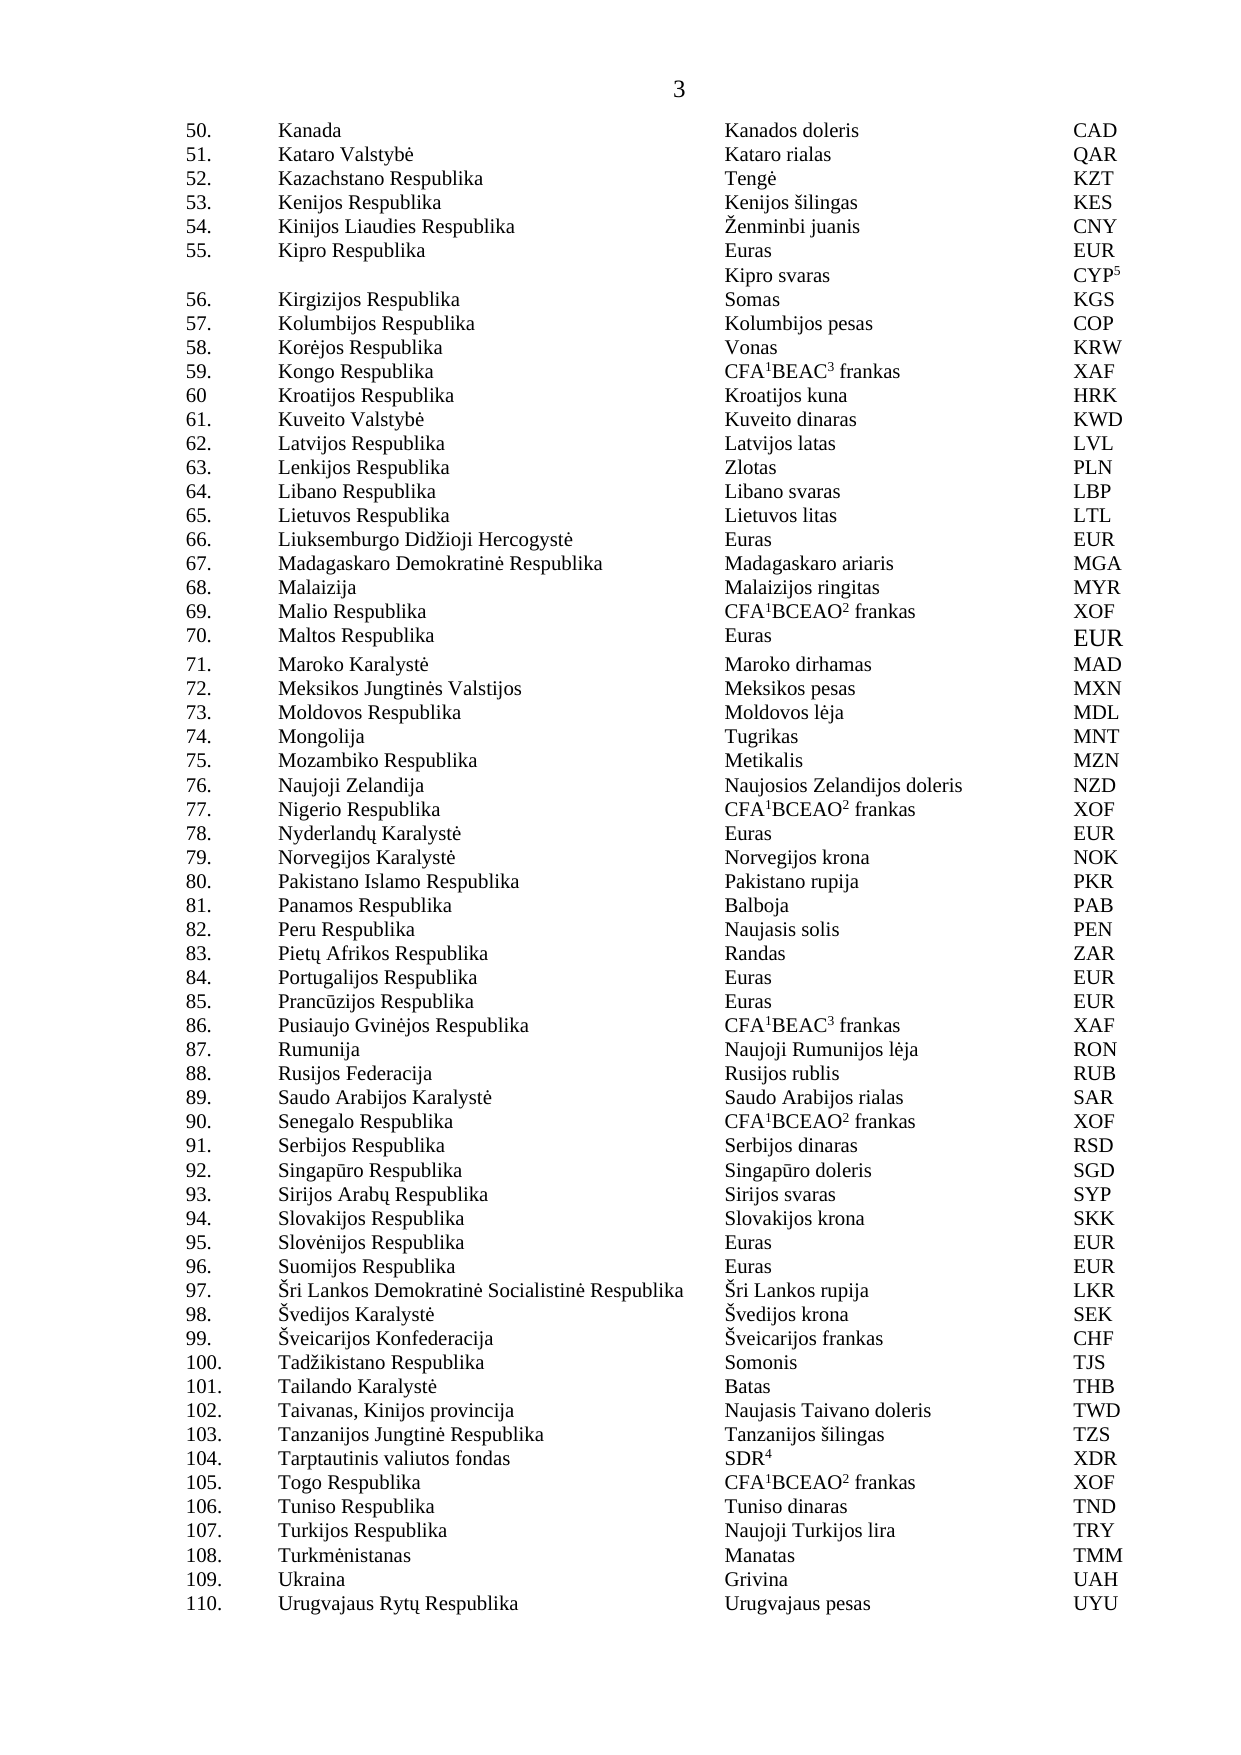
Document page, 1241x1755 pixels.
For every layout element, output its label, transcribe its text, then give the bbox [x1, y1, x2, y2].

table_cell 78. [181, 821, 274, 845]
table_cell 84. [181, 965, 274, 989]
table_cell Nyderlandų Karalystė [274, 821, 720, 845]
table_cell Kenijos šilingas [720, 190, 1069, 214]
table_cell EUR [1069, 1230, 1185, 1254]
table_cell 98. [181, 1302, 274, 1326]
table_cell Norvegijos Karalystė [274, 845, 720, 869]
table_cell RSD [1069, 1134, 1185, 1157]
table_cell Madagaskaro Demokratinė Respublika [274, 551, 720, 575]
table_cell Pakistano Islamo Respublika [274, 869, 720, 893]
table_cell Serbijos Respublika [274, 1134, 720, 1157]
table_cell Šri Lankos rupija [720, 1278, 1069, 1302]
table_cell Randas [720, 941, 1069, 965]
table_cell Pusiaujo Gvinėjos Respublika [274, 1013, 720, 1037]
table_cell ZAR [1069, 941, 1185, 965]
table_cell Kataro rialas [720, 142, 1069, 166]
table_cell 86. [181, 1013, 274, 1037]
table_cell 65. [181, 503, 274, 527]
table_cell Euras [720, 989, 1069, 1013]
table_cell RUB [1069, 1061, 1185, 1085]
table_cell Kinijos Liaudies Respublika [274, 214, 720, 238]
table_cell 77. [181, 797, 274, 821]
table_cell Malio Respublika [274, 599, 720, 623]
table_cell Tanzanijos Jungtinė Respublika [274, 1422, 720, 1446]
table_cell CAD [1069, 118, 1185, 142]
table_cell Naujasis solis [720, 917, 1069, 941]
table_cell 85. [181, 989, 274, 1013]
table_cell 79. [181, 845, 274, 869]
table_cell MAD [1069, 652, 1185, 676]
table_cell Saudo Arabijos Karalystė [274, 1085, 720, 1109]
table_cell Urugvajaus pesas [720, 1591, 1069, 1615]
table_cell 93. [181, 1182, 274, 1206]
table_cell Kenijos Respublika [274, 190, 720, 214]
table_cell Tugrikas [720, 724, 1069, 748]
table_cell Turkijos Respublika [274, 1519, 720, 1542]
table_cell Malaizijos ringitas [720, 575, 1069, 599]
table_cell 101. [181, 1374, 274, 1398]
table_cell Moldovos lėja [720, 700, 1069, 724]
table_cell SYP [1069, 1182, 1185, 1206]
table_cell 57. [181, 311, 274, 335]
table_cell Portugalijos Respublika [274, 965, 720, 989]
table_cell Serbijos dinaras [720, 1134, 1069, 1157]
table_cell 107. [181, 1519, 274, 1542]
table_cell TJS [1069, 1350, 1185, 1374]
table_cell Madagaskaro ariaris [720, 551, 1069, 575]
table_cell 76. [181, 773, 274, 797]
table_cell 99. [181, 1326, 274, 1350]
table_cell Manatas [720, 1543, 1069, 1567]
table_cell Prancūzijos Respublika [274, 989, 720, 1013]
table_cell 60 [181, 383, 274, 407]
table_cell TWD [1069, 1398, 1185, 1422]
table_cell Kroatijos Respublika [274, 383, 720, 407]
table_cell CFA1BCEAO2 frankas [720, 1109, 1069, 1133]
table_cell Nigerio Respublika [274, 797, 720, 821]
table_cell Rusijos Federacija [274, 1061, 720, 1085]
table_cell Balboja [720, 893, 1069, 917]
table_cell Kolumbijos Respublika [274, 311, 720, 335]
table_cell Singapūro Respublika [274, 1158, 720, 1182]
table_cell EUR CYP5 [1069, 239, 1185, 287]
table_cell 71. [181, 652, 274, 676]
table_cell Turkmėnistanas [274, 1543, 720, 1567]
table_cell Moldovos Respublika [274, 700, 720, 724]
table_cell Panamos Respublika [274, 893, 720, 917]
table_cell Tuniso dinaras [720, 1494, 1069, 1518]
table_cell 75. [181, 749, 274, 772]
table_cell Grivina [720, 1567, 1069, 1591]
table_cell Slovakijos Respublika [274, 1206, 720, 1230]
table_cell TMM [1069, 1543, 1185, 1567]
table_cell 56. [181, 287, 274, 311]
table_cell 55. [181, 239, 274, 287]
table_cell MZN [1069, 749, 1185, 772]
table_cell KES [1069, 190, 1185, 214]
table_cell Rumunija [274, 1037, 720, 1061]
table_cell Euras [720, 821, 1069, 845]
table_cell Slovėnijos Respublika [274, 1230, 720, 1254]
table_cell 69. [181, 599, 274, 623]
table_cell TRY [1069, 1519, 1185, 1542]
table_cell Meksikos pesas [720, 676, 1069, 700]
table_cell Kongo Respublika [274, 359, 720, 383]
table_cell Lenkijos Respublika [274, 455, 720, 479]
table_cell 53. [181, 190, 274, 214]
table_cell 87. [181, 1037, 274, 1061]
table_cell Suomijos Respublika [274, 1254, 720, 1278]
table_cell Kuveito Valstybė [274, 407, 720, 431]
table_cell Tarptautinis valiutos fondas [274, 1446, 720, 1470]
table_cell Somonis [720, 1350, 1069, 1374]
table_cell 82. [181, 917, 274, 941]
table_cell 73. [181, 700, 274, 724]
table_cell 74. [181, 724, 274, 748]
table_cell MNT [1069, 724, 1185, 748]
table_cell EUR [1069, 821, 1185, 845]
table_cell CFA1BCEAO2 frankas [720, 599, 1069, 623]
table_cell Taivanas, Kinijos provincija [274, 1398, 720, 1422]
table_cell Šveicarijos Konfederacija [274, 1326, 720, 1350]
table_cell CFA1BEAC3 frankas [720, 359, 1069, 383]
table_cell Mozambiko Respublika [274, 749, 720, 772]
table_cell XAF [1069, 1013, 1185, 1037]
table_cell 59. [181, 359, 274, 383]
table_cell 88. [181, 1061, 274, 1085]
table_cell Norvegijos krona [720, 845, 1069, 869]
table_cell Šri Lankos Demokratinė Socialistinė Respublika [274, 1278, 720, 1302]
table_cell Maroko Karalystė [274, 652, 720, 676]
table_cell Pietų Afrikos Respublika [274, 941, 720, 965]
table_cell CNY [1069, 214, 1185, 238]
table_cell UYU [1069, 1591, 1185, 1615]
table_cell PAB [1069, 893, 1185, 917]
table_cell Malaizija [274, 575, 720, 599]
table_cell 80. [181, 869, 274, 893]
table_cell NZD [1069, 773, 1185, 797]
table_cell Naujoji Turkijos lira [720, 1519, 1069, 1542]
table_cell KRW [1069, 335, 1185, 359]
table_cell 90. [181, 1109, 274, 1133]
table_cell Naujoji Rumunijos lėja [720, 1037, 1069, 1061]
table_cell Euras [720, 965, 1069, 989]
table_cell Singapūro doleris [720, 1158, 1069, 1182]
table_cell RON [1069, 1037, 1185, 1061]
table_cell Libano svaras [720, 479, 1069, 503]
table_cell LTL [1069, 503, 1185, 527]
table_cell Naujosios Zelandijos doleris [720, 773, 1069, 797]
table_cell EUR [1069, 624, 1185, 652]
table_cell Naujasis Taivano doleris [720, 1398, 1069, 1422]
table_cell SAR [1069, 1085, 1185, 1109]
table_cell Somas [720, 287, 1069, 311]
table_cell Maroko dirhamas [720, 652, 1069, 676]
table_cell Libano Respublika [274, 479, 720, 503]
table_cell Euras [720, 1254, 1069, 1278]
table_cell Peru Respublika [274, 917, 720, 941]
table_cell Latvijos latas [720, 431, 1069, 455]
table_cell Maltos Respublika [274, 624, 720, 652]
table_cell Batas [720, 1374, 1069, 1398]
table_cell Tadžikistano Respublika [274, 1350, 720, 1374]
table_cell Zlotas [720, 455, 1069, 479]
table_cell Tengė [720, 166, 1069, 190]
table_cell Lietuvos Respublika [274, 503, 720, 527]
table_cell 103. [181, 1422, 274, 1446]
table_cell 97. [181, 1278, 274, 1302]
table_cell Metikalis [720, 749, 1069, 772]
table_cell 54. [181, 214, 274, 238]
table_cell XOF [1069, 1109, 1185, 1133]
table_cell LVL [1069, 431, 1185, 455]
table_cell PLN [1069, 455, 1185, 479]
table_cell 62. [181, 431, 274, 455]
table_cell Kirgizijos Respublika [274, 287, 720, 311]
table_cell 52. [181, 166, 274, 190]
table_cell MDL [1069, 700, 1185, 724]
table_cell TND [1069, 1494, 1185, 1518]
table_cell Euras [720, 1230, 1069, 1254]
table_cell SKK [1069, 1206, 1185, 1230]
table_cell 63. [181, 455, 274, 479]
table_cell 50. [181, 118, 274, 142]
table_cell Togo Respublika [274, 1470, 720, 1494]
table_cell CFA1BCEAO2 frankas [720, 1470, 1069, 1494]
table_cell 70. [181, 624, 274, 652]
table_cell 94. [181, 1206, 274, 1230]
table_cell XDR [1069, 1446, 1185, 1470]
table_cell THB [1069, 1374, 1185, 1398]
table_cell 106. [181, 1494, 274, 1518]
table_cell 100. [181, 1350, 274, 1374]
table_cell EUR [1069, 965, 1185, 989]
table_cell Mongolija [274, 724, 720, 748]
table_cell Kataro Valstybė [274, 142, 720, 166]
table_cell LKR [1069, 1278, 1185, 1302]
table_cell SEK [1069, 1302, 1185, 1326]
table_cell Kanados doleris [720, 118, 1069, 142]
table_cell 64. [181, 479, 274, 503]
table_cell CFA1BCEAO2 frankas [720, 797, 1069, 821]
table_cell Liuksemburgo Didžioji Hercogystė [274, 527, 720, 551]
table_cell Švedijos krona [720, 1302, 1069, 1326]
table_cell KZT [1069, 166, 1185, 190]
table_cell 108. [181, 1543, 274, 1567]
table_cell Slovakijos krona [720, 1206, 1069, 1230]
table_cell PKR [1069, 869, 1185, 893]
table_cell Ukraina [274, 1567, 720, 1591]
table_cell Meksikos Jungtinės Valstijos [274, 676, 720, 700]
table_cell Kipro Respublika [274, 239, 720, 287]
table_cell Šveicarijos frankas [720, 1326, 1069, 1350]
table_cell 91. [181, 1134, 274, 1157]
table_cell Tailando Karalystė [274, 1374, 720, 1398]
table_cell 95. [181, 1230, 274, 1254]
table_cell LBP [1069, 479, 1185, 503]
table_cell 67. [181, 551, 274, 575]
table_cell UAH [1069, 1567, 1185, 1591]
table_cell XAF [1069, 359, 1185, 383]
table_cell Naujoji Zelandija [274, 773, 720, 797]
table_cell 83. [181, 941, 274, 965]
table_cell 61. [181, 407, 274, 431]
table_cell COP [1069, 311, 1185, 335]
table_cell Vonas [720, 335, 1069, 359]
table_cell XOF [1069, 599, 1185, 623]
table_cell Saudo Arabijos rialas [720, 1085, 1069, 1109]
table_cell Kolumbijos pesas [720, 311, 1069, 335]
table_cell 92. [181, 1158, 274, 1182]
table_cell 68. [181, 575, 274, 599]
table_cell HRK [1069, 383, 1185, 407]
table_cell 51. [181, 142, 274, 166]
table_cell Sirijos svaras [720, 1182, 1069, 1206]
table_cell KWD [1069, 407, 1185, 431]
table_cell Kroatijos kuna [720, 383, 1069, 407]
table_cell EUR [1069, 989, 1185, 1013]
table_cell EUR [1069, 1254, 1185, 1278]
table_cell CFA1BEAC3 frankas [720, 1013, 1069, 1037]
table_cell KGS [1069, 287, 1185, 311]
table_cell XOF [1069, 1470, 1185, 1494]
table_cell CHF [1069, 1326, 1185, 1350]
table_cell QAR [1069, 142, 1185, 166]
table_cell NOK [1069, 845, 1185, 869]
table_cell MGA [1069, 551, 1185, 575]
table_cell PEN [1069, 917, 1185, 941]
table_cell Kanada [274, 118, 720, 142]
table_cell Tanzanijos šilingas [720, 1422, 1069, 1446]
table_cell Euras [720, 527, 1069, 551]
table_cell EUR [1069, 527, 1185, 551]
table_cell 72. [181, 676, 274, 700]
table_cell Rusijos rublis [720, 1061, 1069, 1085]
table_cell MYR [1069, 575, 1185, 599]
table_cell Euras Kipro svaras [720, 239, 1069, 287]
table_cell Senegalo Respublika [274, 1109, 720, 1133]
table_cell 105. [181, 1470, 274, 1494]
table_cell Pakistano rupija [720, 869, 1069, 893]
table_cell Urugvajaus Rytų Respublika [274, 1591, 720, 1615]
table_cell 58. [181, 335, 274, 359]
table_cell 81. [181, 893, 274, 917]
table_cell 109. [181, 1567, 274, 1591]
table_cell Kazachstano Respublika [274, 166, 720, 190]
table_cell XOF [1069, 797, 1185, 821]
table_cell 104. [181, 1446, 274, 1470]
table_cell Tuniso Respublika [274, 1494, 720, 1518]
table_cell Sirijos Arabų Respublika [274, 1182, 720, 1206]
table_cell 89. [181, 1085, 274, 1109]
table_cell SGD [1069, 1158, 1185, 1182]
table_cell Latvijos Respublika [274, 431, 720, 455]
table_cell Švedijos Karalystė [274, 1302, 720, 1326]
table_cell Lietuvos litas [720, 503, 1069, 527]
table_cell MXN [1069, 676, 1185, 700]
table_cell Korėjos Respublika [274, 335, 720, 359]
table_cell TZS [1069, 1422, 1185, 1446]
table_cell Euras [720, 624, 1069, 652]
table_cell 110. [181, 1591, 274, 1615]
table_cell 102. [181, 1398, 274, 1422]
table_cell Kuveito dinaras [720, 407, 1069, 431]
table_cell 66. [181, 527, 274, 551]
table_cell Ženminbi juanis [720, 214, 1069, 238]
table_cell SDR4 [720, 1446, 1069, 1470]
table_cell 96. [181, 1254, 274, 1278]
